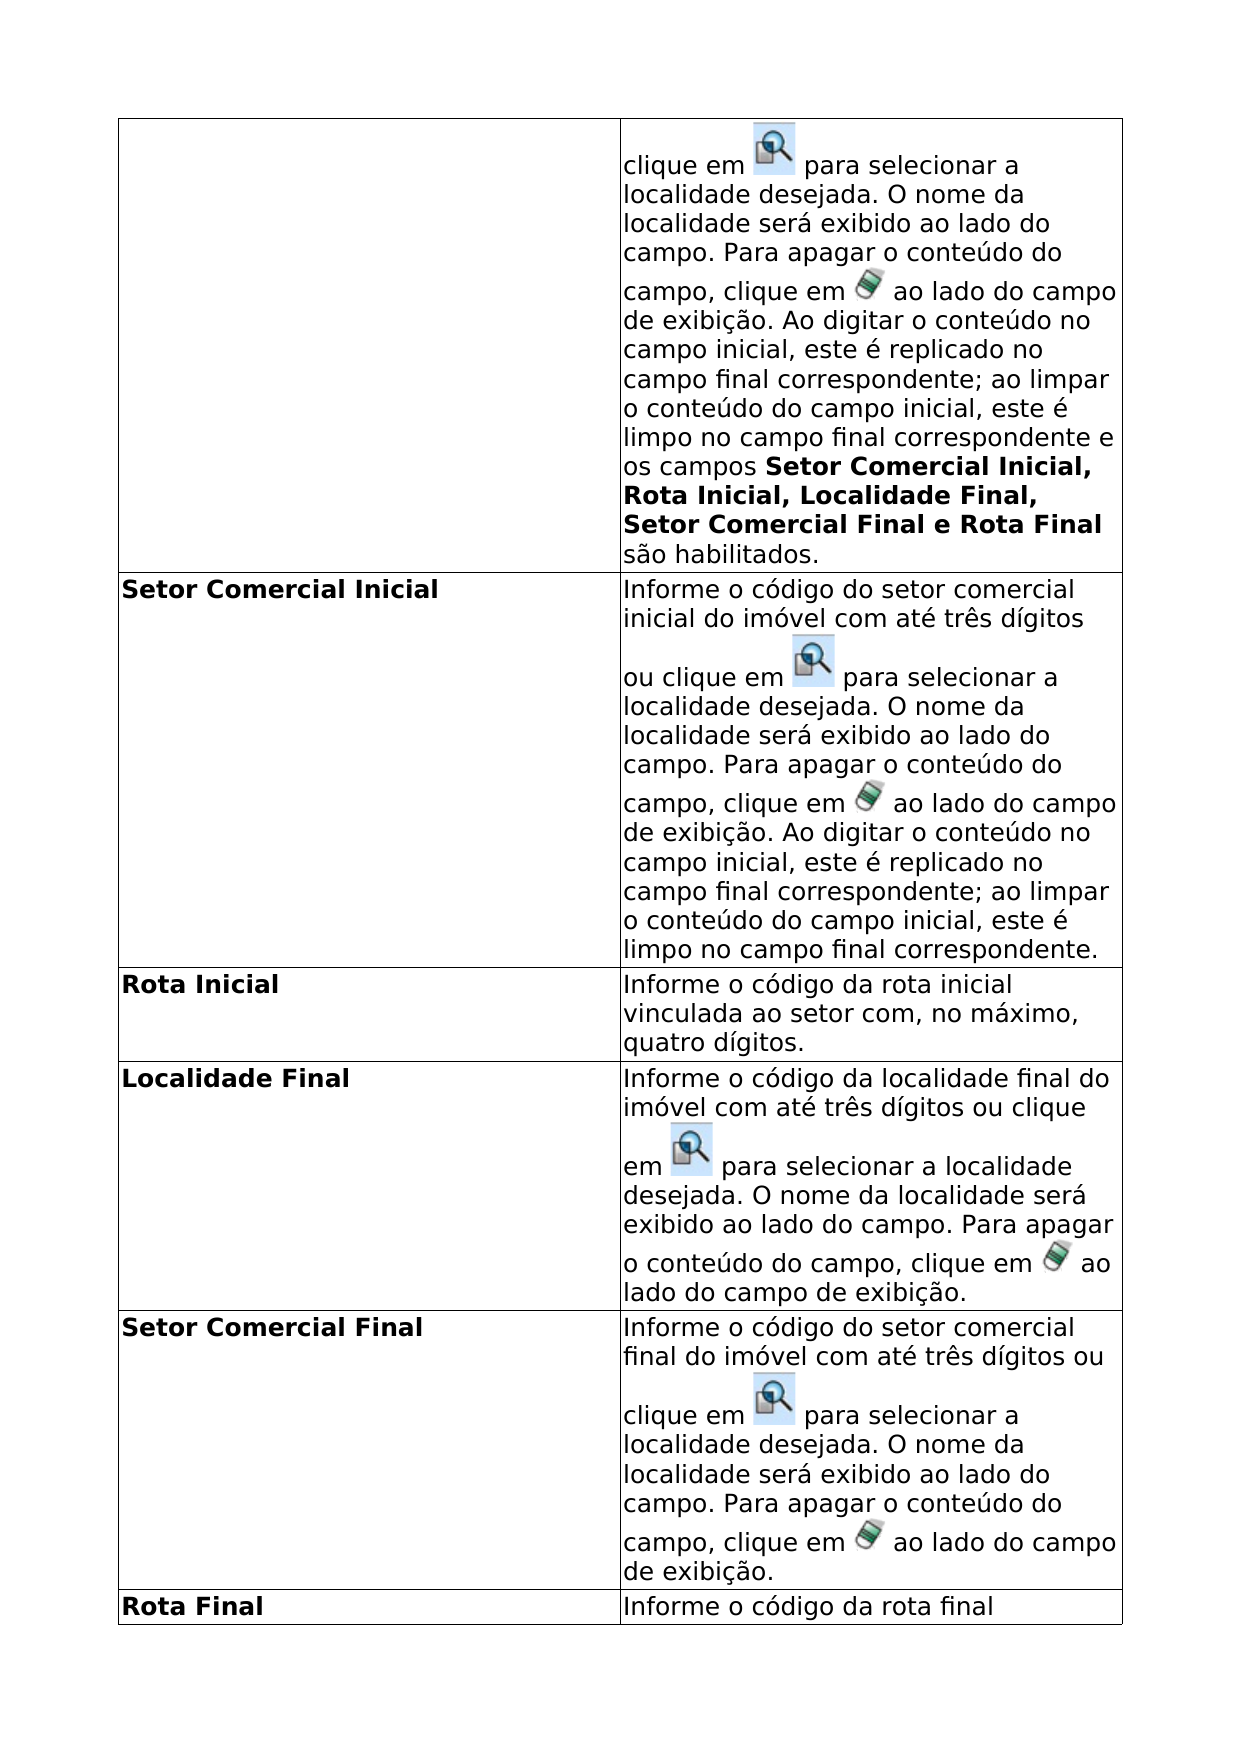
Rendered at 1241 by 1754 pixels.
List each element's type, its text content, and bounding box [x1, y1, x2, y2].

picture [853, 267, 886, 301]
table_cell Localidade Final [119, 1062, 620, 1310]
table_cell Informe o código da localidade final do imóvel com até três dígitos ou clique em para selecionar a localidade desejada. O nome da localidade será exibido ao lado do campo. Para apagar o conteúdo do campo, clique em ao lado do campo de exibição. [621, 1062, 1122, 1310]
table_cell [119, 119, 620, 572]
table_cell Informe o código da rota final [621, 1590, 1122, 1624]
picture [853, 1518, 886, 1551]
table_cell Informe o código do setor comercial inicial do imóvel com até três dígitos ou clique em para selecionar a localidade desejada. O nome da localidade será exibido ao lado do campo. Para apagar o conteúdo do campo, clique em ao lado do campo de exibição. Ao digitar o conteúdo no campo inicial, este é replicado no campo final correspondente; ao limpar o conteúdo do campo inicial, este é limpo no campo final correspondente. [621, 573, 1122, 967]
table_cell clique em para selecionar a localidade desejada. O nome da localidade será exibido ao lado do campo. Para apagar o conteúdo do campo, clique em ao lado do campo de exibição. Ao digitar o conteúdo no campo inicial, este é replicado no campo final correspondente; ao limpar o conteúdo do campo inicial, este é limpo no campo final correspondente e os campos Setor Comercial Inicial, Rota Inicial, Localidade Final, Setor Comercial Final e Rota Final são habilitados. [621, 119, 1122, 572]
picture [792, 633, 835, 687]
picture [1041, 1239, 1073, 1273]
table_cell Informe o código da rota inicial vinculada ao setor com, no máximo, quatro dígitos. [621, 968, 1122, 1061]
table_cell Informe o código do setor comercial final do imóvel com até três dígitos ou clique em para selecionar a localidade desejada. O nome da localidade será exibido ao lado do campo. Para apagar o conteúdo do campo, clique em ao lado do campo de exibição. [621, 1311, 1122, 1589]
picture [753, 1371, 796, 1425]
table_cell Rota Inicial [119, 968, 620, 1061]
table_cell Setor Comercial Inicial [119, 573, 620, 967]
picture [853, 779, 886, 813]
picture [670, 1122, 713, 1176]
table_cell Setor Comercial Final [119, 1311, 620, 1589]
table_cell Rota Final [119, 1590, 620, 1624]
picture [753, 121, 796, 175]
